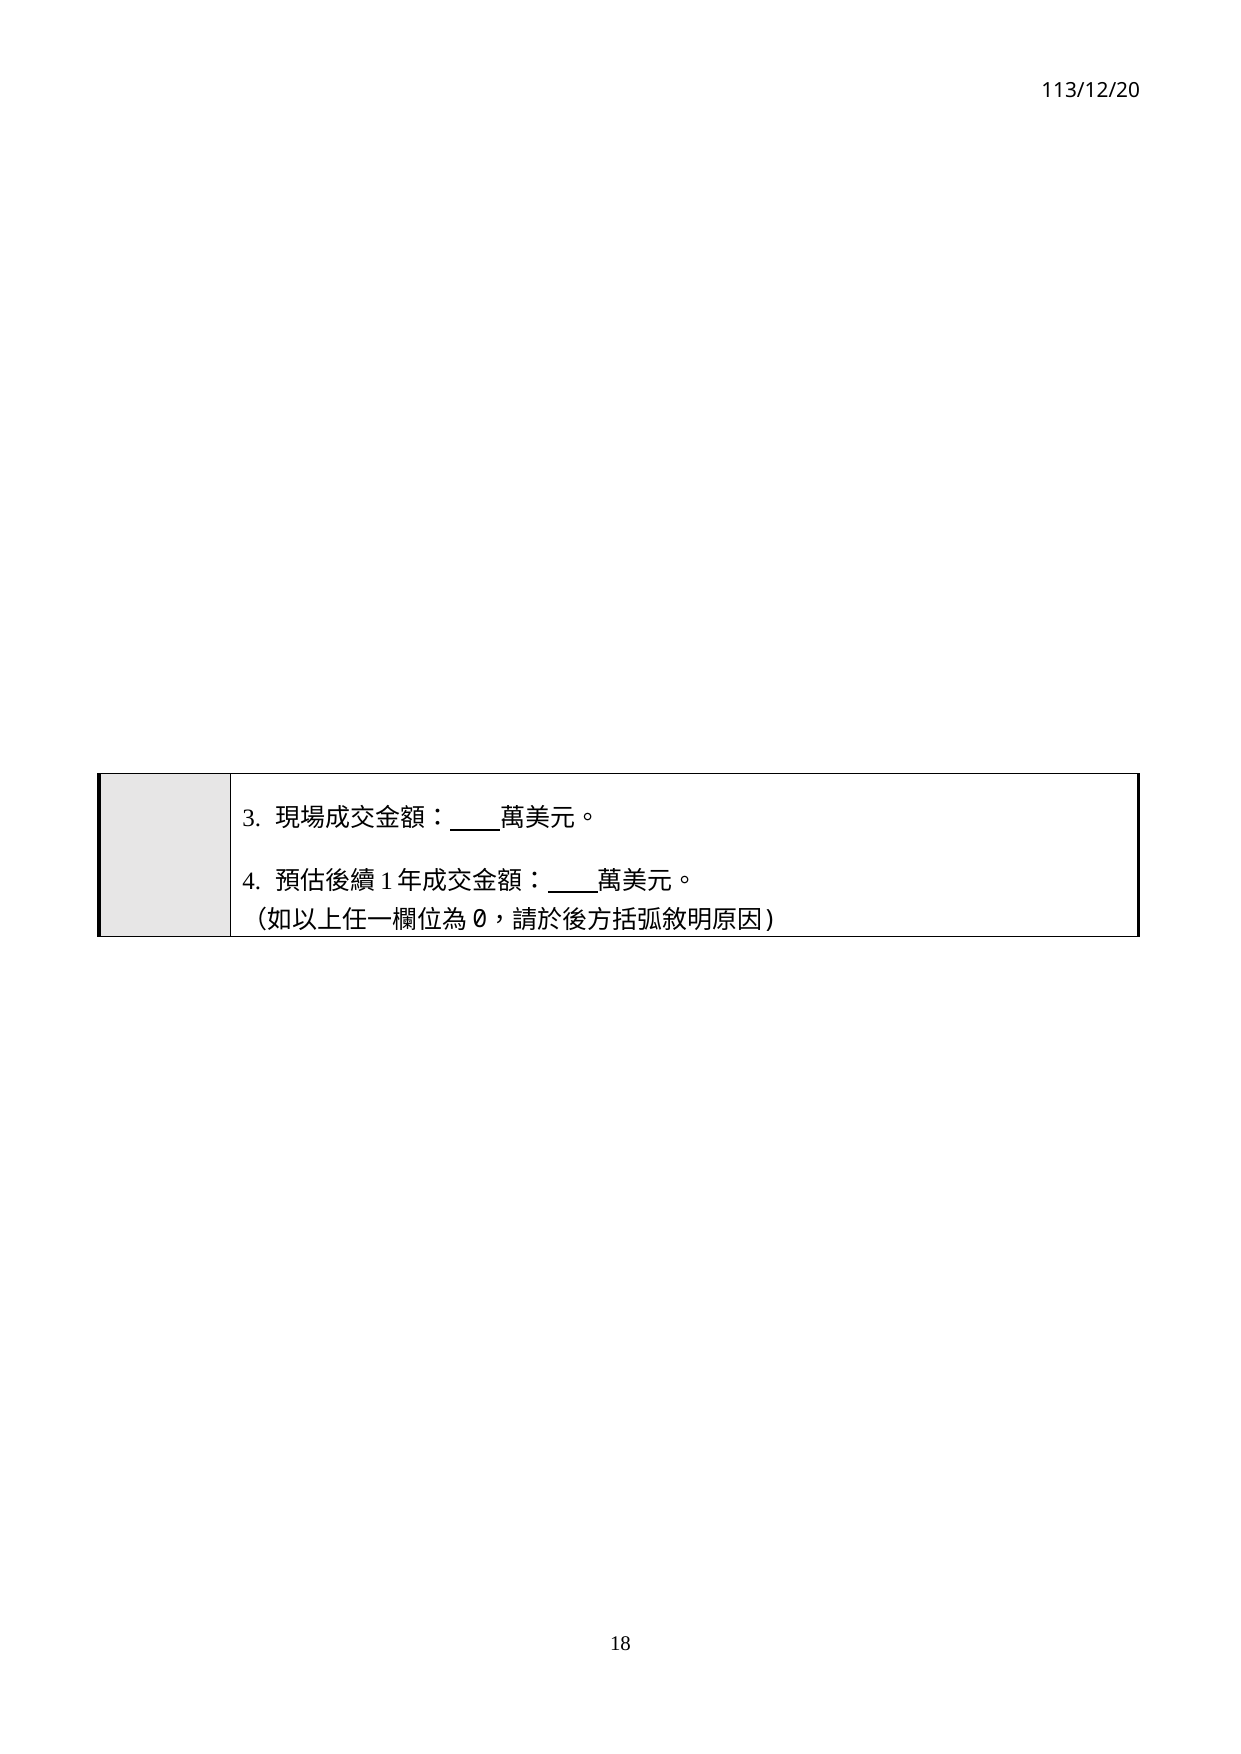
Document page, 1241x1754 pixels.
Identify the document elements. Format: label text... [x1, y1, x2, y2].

table_cell 洽談買主家數： 家，其中新客戶家數： 家。 主要洽談對象(買主)類型： 。(進口商、經銷商、代理商、消費者等) 現場成交金額： 萬美元。 預估後續1年成交金額： 萬美元。 （如以上任一欄位為0，請於後方括弧敘明原因) [231, 774, 1137, 936]
table_cell [101, 774, 230, 936]
